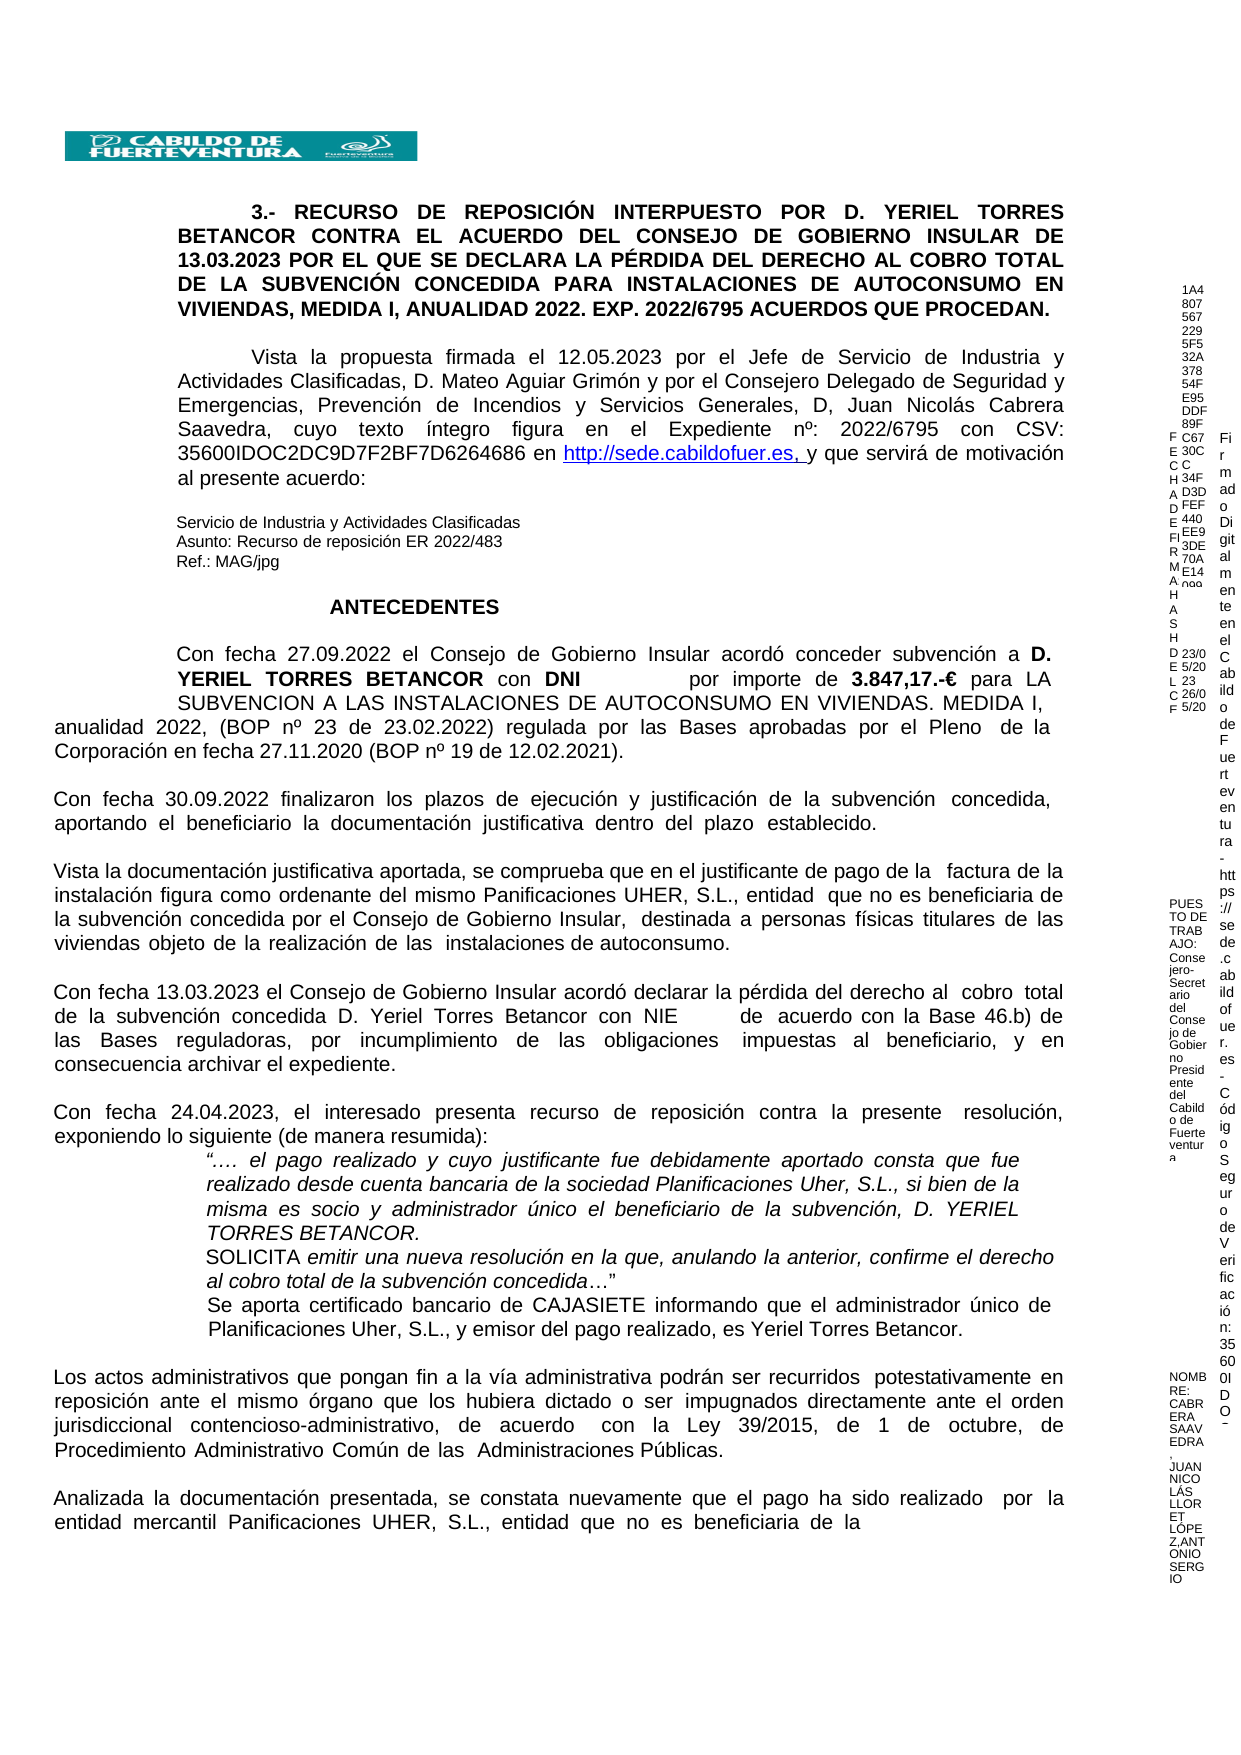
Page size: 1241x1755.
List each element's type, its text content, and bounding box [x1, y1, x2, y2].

text FECHA DE FIRMA: HASH DEL CERTIFICADO: [1169, 430, 1184, 713]
text 34FD3DFEF440EE93DE70AE140996B1C6668F08F5 [1182, 472, 1209, 587]
text anualidad 2022, (BOP nº 23 de 23.02.2022) regulada por las Bases aprobadas por el Pleno de la Corporación en fecha 27.11.2020 (BOP nº 19 de 12.02.2021). [54, 714, 1051, 763]
text “.… el pago realizado y cuyo justificante fue debidamente aportado consta que fue realizado desde cuenta bancaria de la sociedad Planificaciones Uher, S.L., si bien de la misma es socio y administrador único el beneficiario de la subvención, D. YERIEL TORRES BETANCOR. [205, 1148, 1019, 1244]
text 26/05/2023 [1182, 688, 1209, 714]
subtitle 3.- RECURSO DE REPOSICIÓN INTERPUESTO POR D. YERIEL TORRES BETANCOR CONTRA EL ACUERDO DEL CONSEJO DE GOBIERNO INSULAR DE 13.03.2023 POR EL QUE SE DECLARA LA PÉRDIDA DEL DERECHO AL COBRO TOTAL DE LA SUBVENCIÓN CONCEDIDA PARA INSTALACIONES DE AUTOCONSUMO EN VIVIENDAS, MEDIDA I, ANUALIDAD 2022. EXP. 2022/6795 ACUERDOS QUE PROCEDAN. [177, 200, 1064, 320]
text 1A48075672295F532A37854FE95DDF89FC6730CC [1182, 284, 1209, 472]
text SOLICITA emitir una nueva resolución en la que, anulando la anterior, confirme el derecho al cobro total de la subvención concedida…” [205, 1244, 1067, 1293]
text Se aporta certificado bancario de CAJASIETE informando que el administrador único de Planificaciones Uher, S.L., y emisor del pago realizado, es Yeriel Torres Betancor. [207, 1293, 1067, 1341]
text NOMBRE: [1169, 1371, 1209, 1398]
subtitle [1179, 283, 1209, 587]
text CABRERA SAAVEDRA, JUAN NICOLÁS LLORET LÓPEZ,ANTONIO SERGIO [1169, 1399, 1207, 1586]
text Con fecha 27.09.2022 el Consejo de Gobierno Insular acordó conceder subvención a D. YERIEL TORRES BETANCOR con DNI por importe de 3.847,17.-€ para LA SUBVENCION A LAS INSTALACIONES DE AUTOCONSUMO EN VIVIENDAS. MEDIDA I, [176, 642, 1052, 714]
text Con fecha 24.04.2023, el interesado presenta recurso de reposición contra la presente resolución, exponiendo lo siguiente (de manera resumida): [53, 1100, 1064, 1148]
text 23/05/2023 [1182, 647, 1209, 688]
text Con fecha 13.03.2023 el Consejo de Gobierno Insular acordó declarar la pérdida del derecho al cobro total de la subvención concedida D. Yeriel Torres Betancor con NIE de acuerdo con la Base 46.b) de las Bases reguladoras, por incumplimiento de las obligaciones impuestas al beneficiario, y en consecuencia archivar el expediente. [53, 979, 1064, 1076]
text Firmado Digitalmente en el Cabildo de Fuerteventura - https://sede.cabildofuer.es - Código Seguro de Verificación: 35600IDOC278CACB8A7C4E184888 [1219, 430, 1236, 1423]
text Vista la documentación justificativa aportada, se comprueba que en el justificante de pago de la factura de la instalación figura como ordenante del mismo Panificaciones UHER, S.L., entidad que no es beneficiaria de la subvención concedida por el Consejo de Gobierno Insular, destinada a personas físicas titulares de las viviendas objeto de la realización de las instalaciones de autoconsumo. [53, 859, 1064, 955]
subtitle ANTECEDENTES [54, 594, 775, 618]
text Servicio de Industria y Actividades Clasificadas Asunto: Recurso de reposición ER 2022/483 Ref.: MAG/jpg [176, 513, 525, 571]
text [1167, 1371, 1209, 1605]
text Con fecha 30.09.2022 finalizaron los plazos de ejecución y justificación de la subvención concedida, aportando el beneficiario la documentación justificativa dentro del plazo establecido. [53, 786, 1051, 835]
text Analizada la documentación presentada, se constata nuevamente que el pago ha sido realizado por la entidad mercantil Panificaciones UHER, S.L., entidad que no es beneficiaria de la [53, 1486, 1064, 1534]
text Consejero-Secretario del Consejo de Gobierno Presidente del Cabildo de Fuerteventura [1169, 952, 1207, 1161]
text PUESTO DE TRABAJO: [1169, 897, 1209, 951]
text Vista la propuesta firmada el 12.05.2023 por el Jefe de Servicio de Industria y Actividades Clasificadas, D. Mateo Aguiar Grimón y por el Consejero Delegado de Seguridad y Emergencias, Prevención de Incendios y Servicios Generales, D, Juan Nicolás Cabrera Saavedra, cuyo texto íntegro figura en el Expediente nº: 2022/6795 con CSV: 35600IDOC2DC9D7F2BF7D6264686 en http://sede.cabildofuer.es, y que servirá de motivación al presente acuerdo: [177, 344, 1064, 489]
picture [64, 131, 418, 161]
text Los actos administrativos que pongan fin a la vía administrativa podrán ser recurridos potestativamente en reposición ante el mismo órgano que los hubiera dictado o ser impugnados directamente ante el orden jurisdiccional contencioso-administrativo, de acuerdo con la Ley 39/2015, de 1 de octubre, de Procedimiento Administrativo Común de las Administraciones Públicas. [53, 1365, 1064, 1462]
